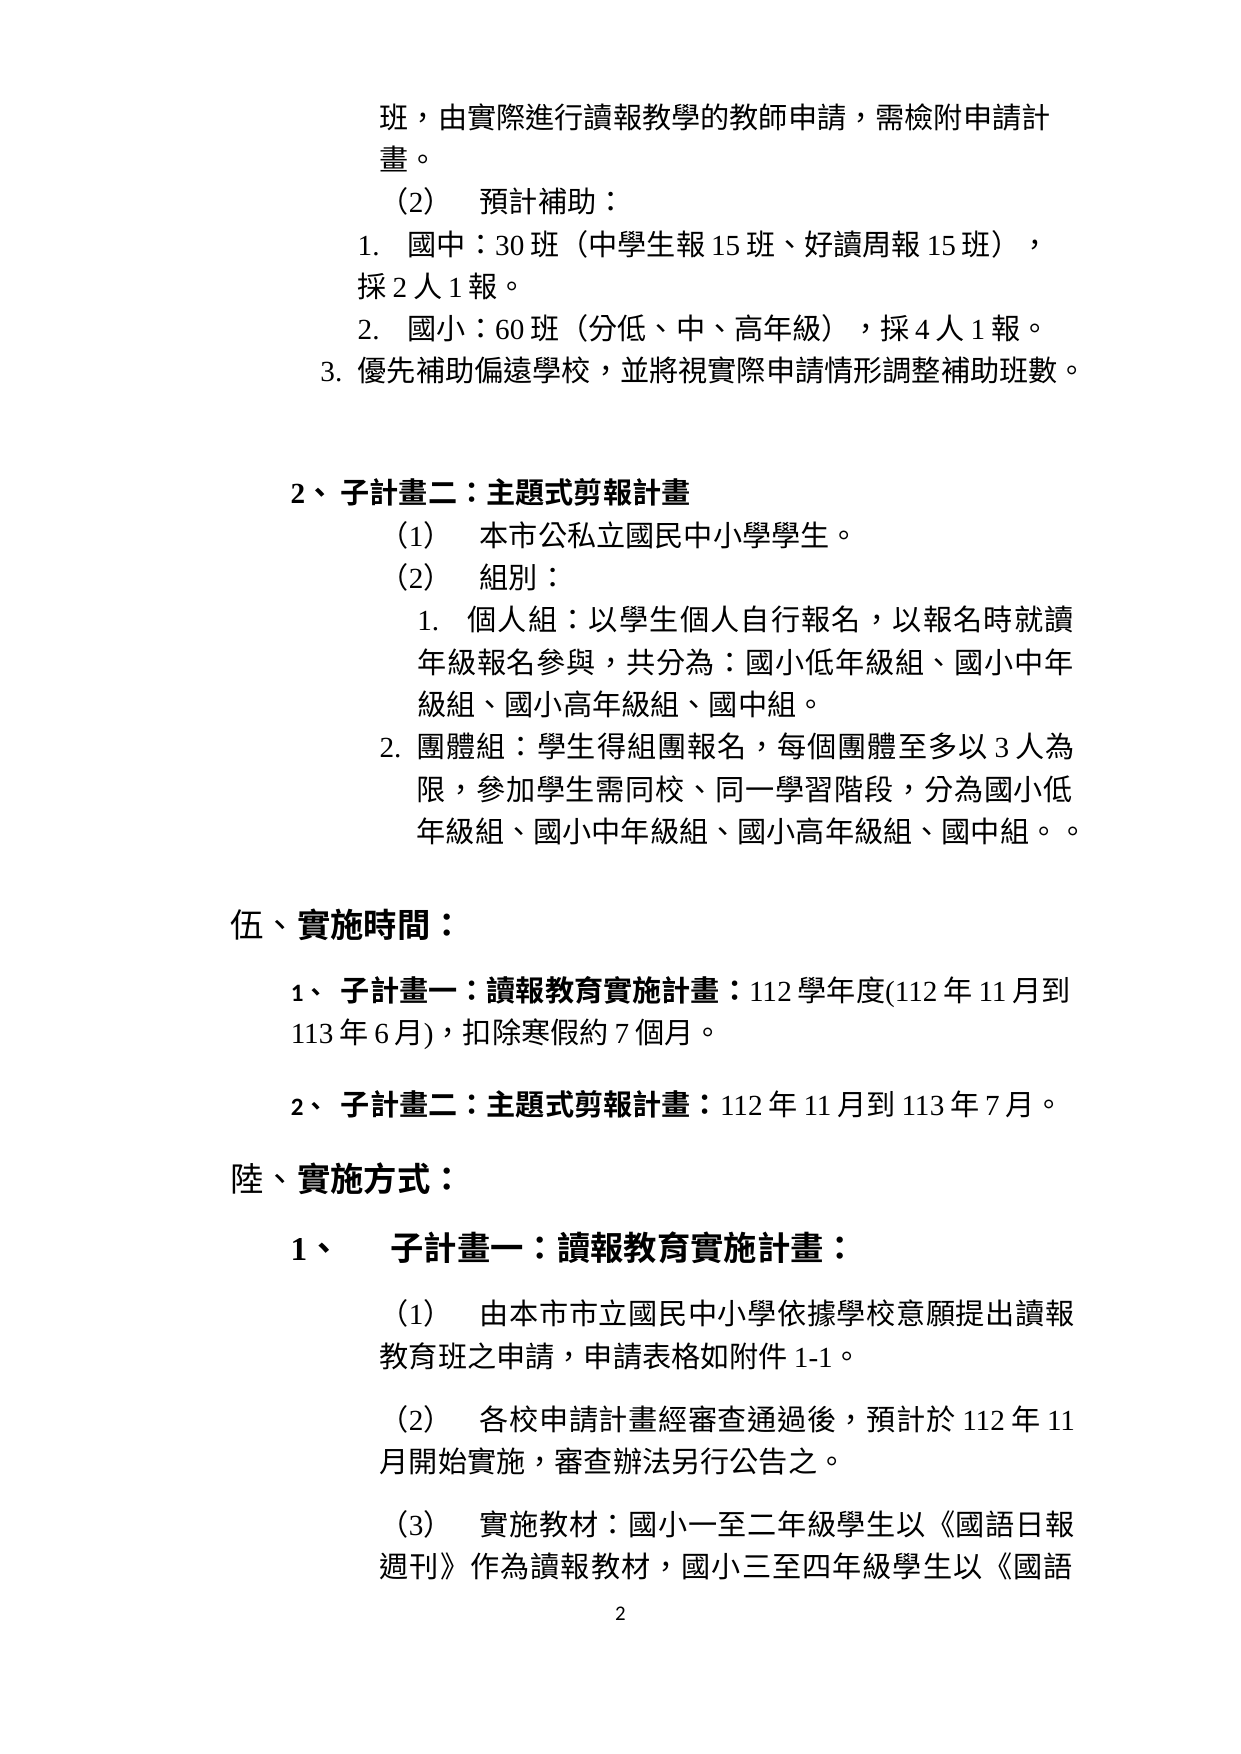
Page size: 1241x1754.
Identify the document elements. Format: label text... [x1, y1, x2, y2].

list 子計畫二：主題式剪報計畫：112年11月到113年7月。 [291, 1081, 1075, 1124]
list 實施方式： [230, 1153, 1075, 1201]
list 子計畫二：主題式剪報計畫 [290, 470, 1075, 512]
list 子計畫一：讀報教育實施計畫： [290, 1222, 1075, 1270]
list 團體組：學生得組團報名，每個團體至多以3人為限，參加學生需同校、同一學習階段，分為國小低年級組、國小中年級組、國小高年級組、國中組。。 [379, 724, 1075, 851]
list 國中：30班（中學生報15班、好讀周報15班），採2人1報。 [357, 221, 1075, 306]
list 本市公私立國民中小學學生。 [379, 512, 1075, 554]
list 國小：60班（分低、中、高年級），採4人1報。 [357, 306, 1075, 348]
list 優先補助偏遠學校，並將視實際申請情形調整補助班數。 [320, 348, 1075, 432]
list 實施時間： [230, 898, 1075, 947]
list 預計補助： [379, 179, 1075, 221]
list 個人組：以學生個人自行報名，以報名時就讀年級報名參與，共分為：國小低年級組、國小中年級組、國小高年級組、國中組。 [417, 597, 1075, 724]
list 班，由實際進行讀報教學的教師申請，需檢附申請計畫。 [379, 94, 1075, 179]
list 子計畫一：讀報教育實施計畫：112學年度(112年11月到113年6月)，扣除寒假約7個月。 [291, 968, 1075, 1052]
list 實施教材：國小一至二年級學生以《國語日報週刊》作為讀報教材，國小三至四年級學生以《國語 [379, 1502, 1075, 1586]
list 由本市市立國民中小學依據學校意願提出讀報教育班之申請，申請表格如附件1-1。 [379, 1291, 1075, 1376]
list 各校申請計畫經審查通過後，預計於112年11月開始實施，審查辦法另行公告之。 [379, 1396, 1075, 1481]
list 組別： [379, 554, 1075, 597]
